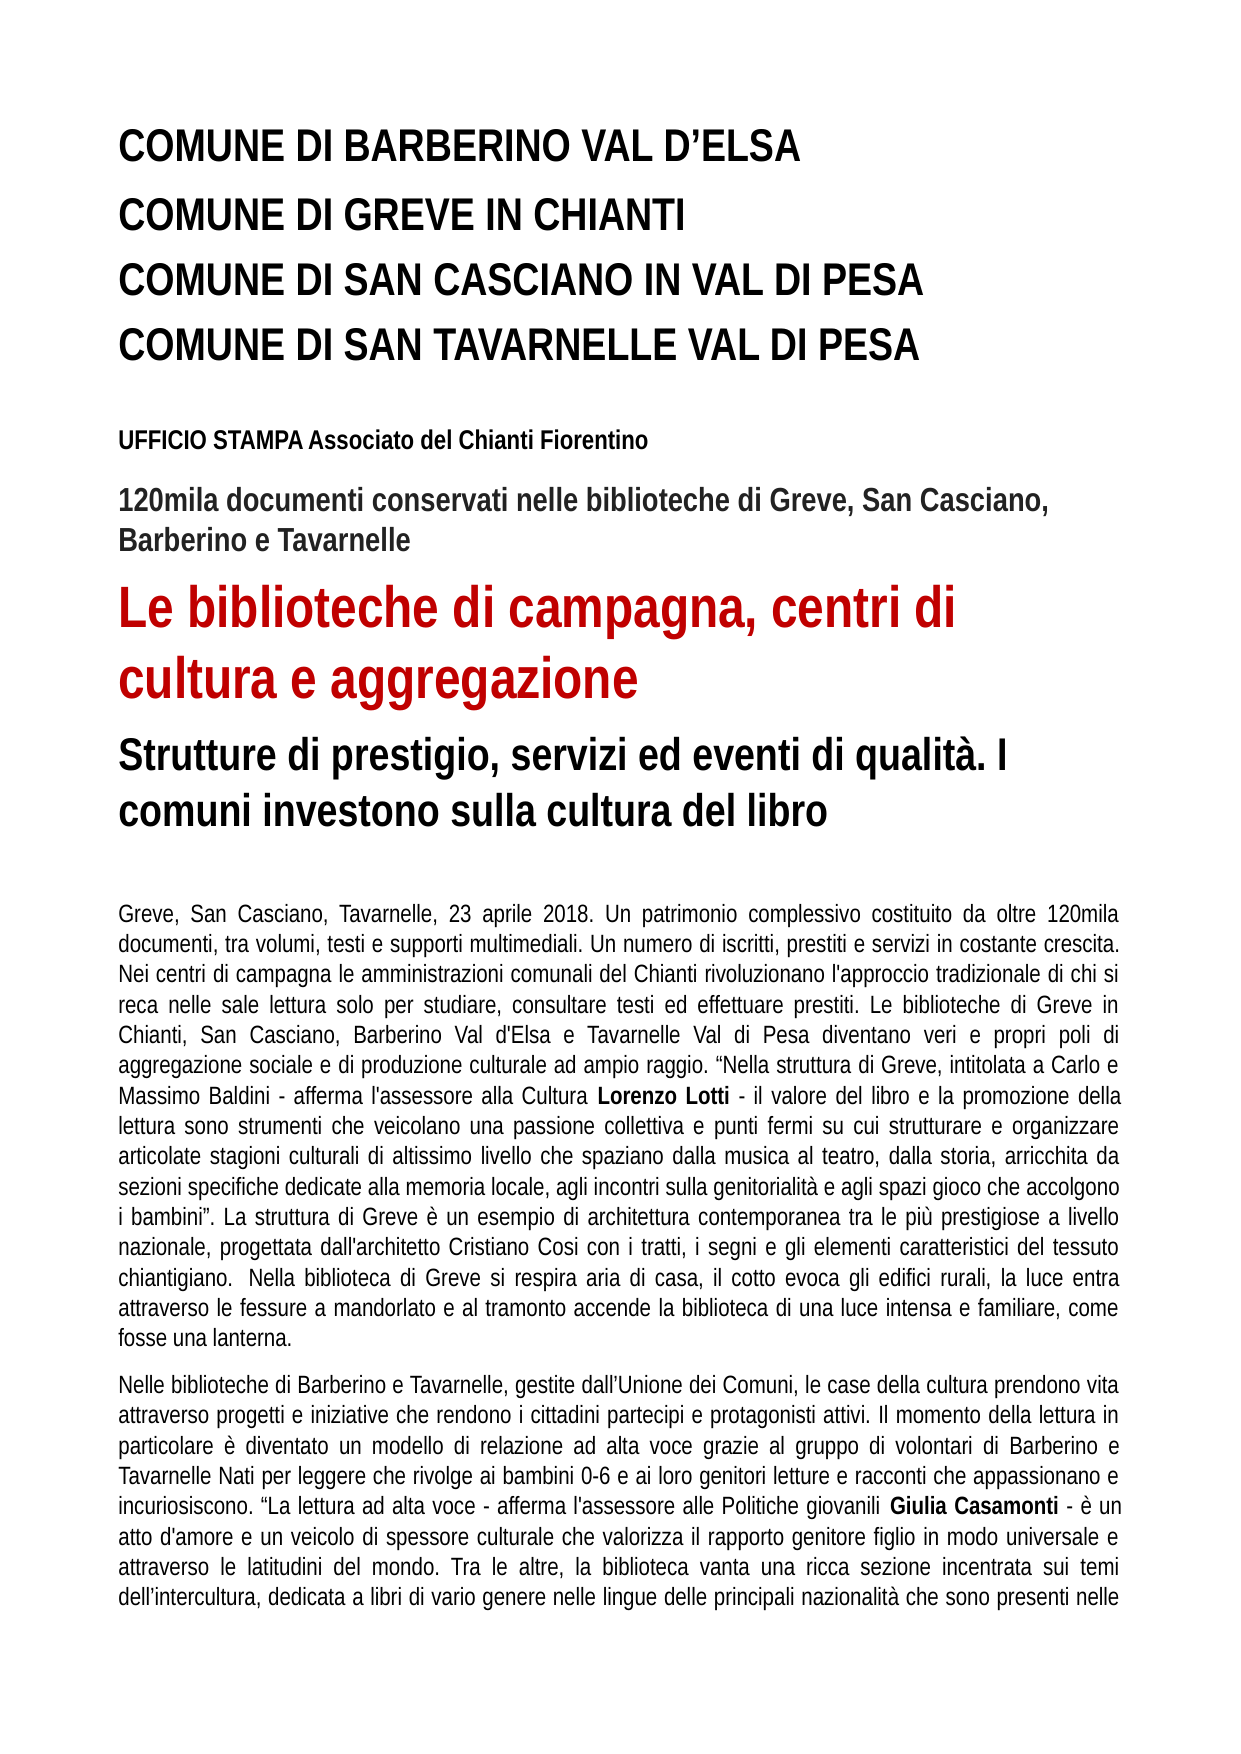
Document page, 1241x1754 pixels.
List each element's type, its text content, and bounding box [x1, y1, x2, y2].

text Strutture di prestigio, servizi ed eventi di qualità. I comuni investono sulla cultura del libro [118, 728, 1122, 836]
text COMUNE DI SAN TAVARNELLE VAL DI PESA [118, 318, 1122, 370]
text Nelle biblioteche di Barberino e Tavarnelle, gestite dall’Unione dei Comuni, le case della cultura prendono vita attraverso progetti e iniziative che rendono i cittadini partecipi e protagonisti attivi. Il momento della lettura in particolare è diventato un modello di relazione ad alta voce grazie al gruppo di volontari di Barberino e Tavarnelle Nati per leggere che rivolge ai bambini 0-6 e ai loro genitori letture e racconti che appassionano e incuriosiscono. “La lettura ad alta voce - afferma l'assessore alle Politiche giovanili Giulia Casamonti - è un atto d'amore e un veicolo di spessore culturale che valorizza il rapporto genitore figlio in modo universale e attraverso le latitudini del mondo. Tra le altre, la biblioteca vanta una ricca sezione incentrata sui temi dell’intercultura, dedicata a libri di vario genere nelle lingue delle principali nazionalità che sono presenti nelle [118, 1370, 1122, 1611]
text COMUNE DI GREVE IN CHIANTI [118, 187, 1122, 240]
text Greve, San Casciano, Tavarnelle, 23 aprile 2018. Un patrimonio complessivo costituito da oltre 120mila documenti, tra volumi, testi e supporti multimediali. Un numero di iscritti, prestiti e servizi in costante crescita. Nei centri di campagna le amministrazioni comunali del Chianti rivoluzionano l'approccio tradizionale di chi si reca nelle sale lettura solo per studiare, consultare testi ed effettuare prestiti. Le biblioteche di Greve in Chianti, San Casciano, Barberino Val d'Elsa e Tavarnelle Val di Pesa diventano veri e propri poli di aggregazione sociale e di produzione culturale ad ampio raggio. “Nella struttura di Greve, intitolata a Carlo e Massimo Baldini - afferma l'assessore alla Cultura Lorenzo Lotti - il valore del libro e la promozione della lettura sono strumenti che veicolano una passione collettiva e punti fermi su cui strutturare e organizzare articolate stagioni culturali di altissimo livello che spaziano dalla musica al teatro, dalla storia, arricchita da sezioni specifiche dedicate alla memoria locale, agli incontri sulla genitorialità e agli spazi gioco che accolgono i bambini”. La struttura di Greve è un esempio di architettura contemporanea tra le più prestigiose a livello nazionale, progettata dall'architetto Cristiano Cosi con i tratti, i segni e gli elementi caratteristici del tessuto chiantigiano. Nella biblioteca di Greve si respira aria di casa, il cotto evoca gli edifici rurali, la luce entra attraverso le fessure a mandorlato e al tramonto accende la biblioteca di una luce intensa e familiare, come fosse una lanterna. [118, 899, 1122, 1352]
text UFFICIO STAMPA Associato del Chianti Fiorentino [118, 424, 1122, 455]
text COMUNE DI BARBERINO VAL D’ELSA [118, 118, 1122, 171]
text Le biblioteche di campagna, centri di cultura e aggregazione [118, 573, 1122, 711]
text COMUNE DI SAN CASCIANO IN VAL DI PESA [118, 252, 1122, 305]
text 120mila documenti conservati nelle biblioteche di Greve, San Casciano, Barberino e Tavarnelle [118, 480, 1122, 558]
